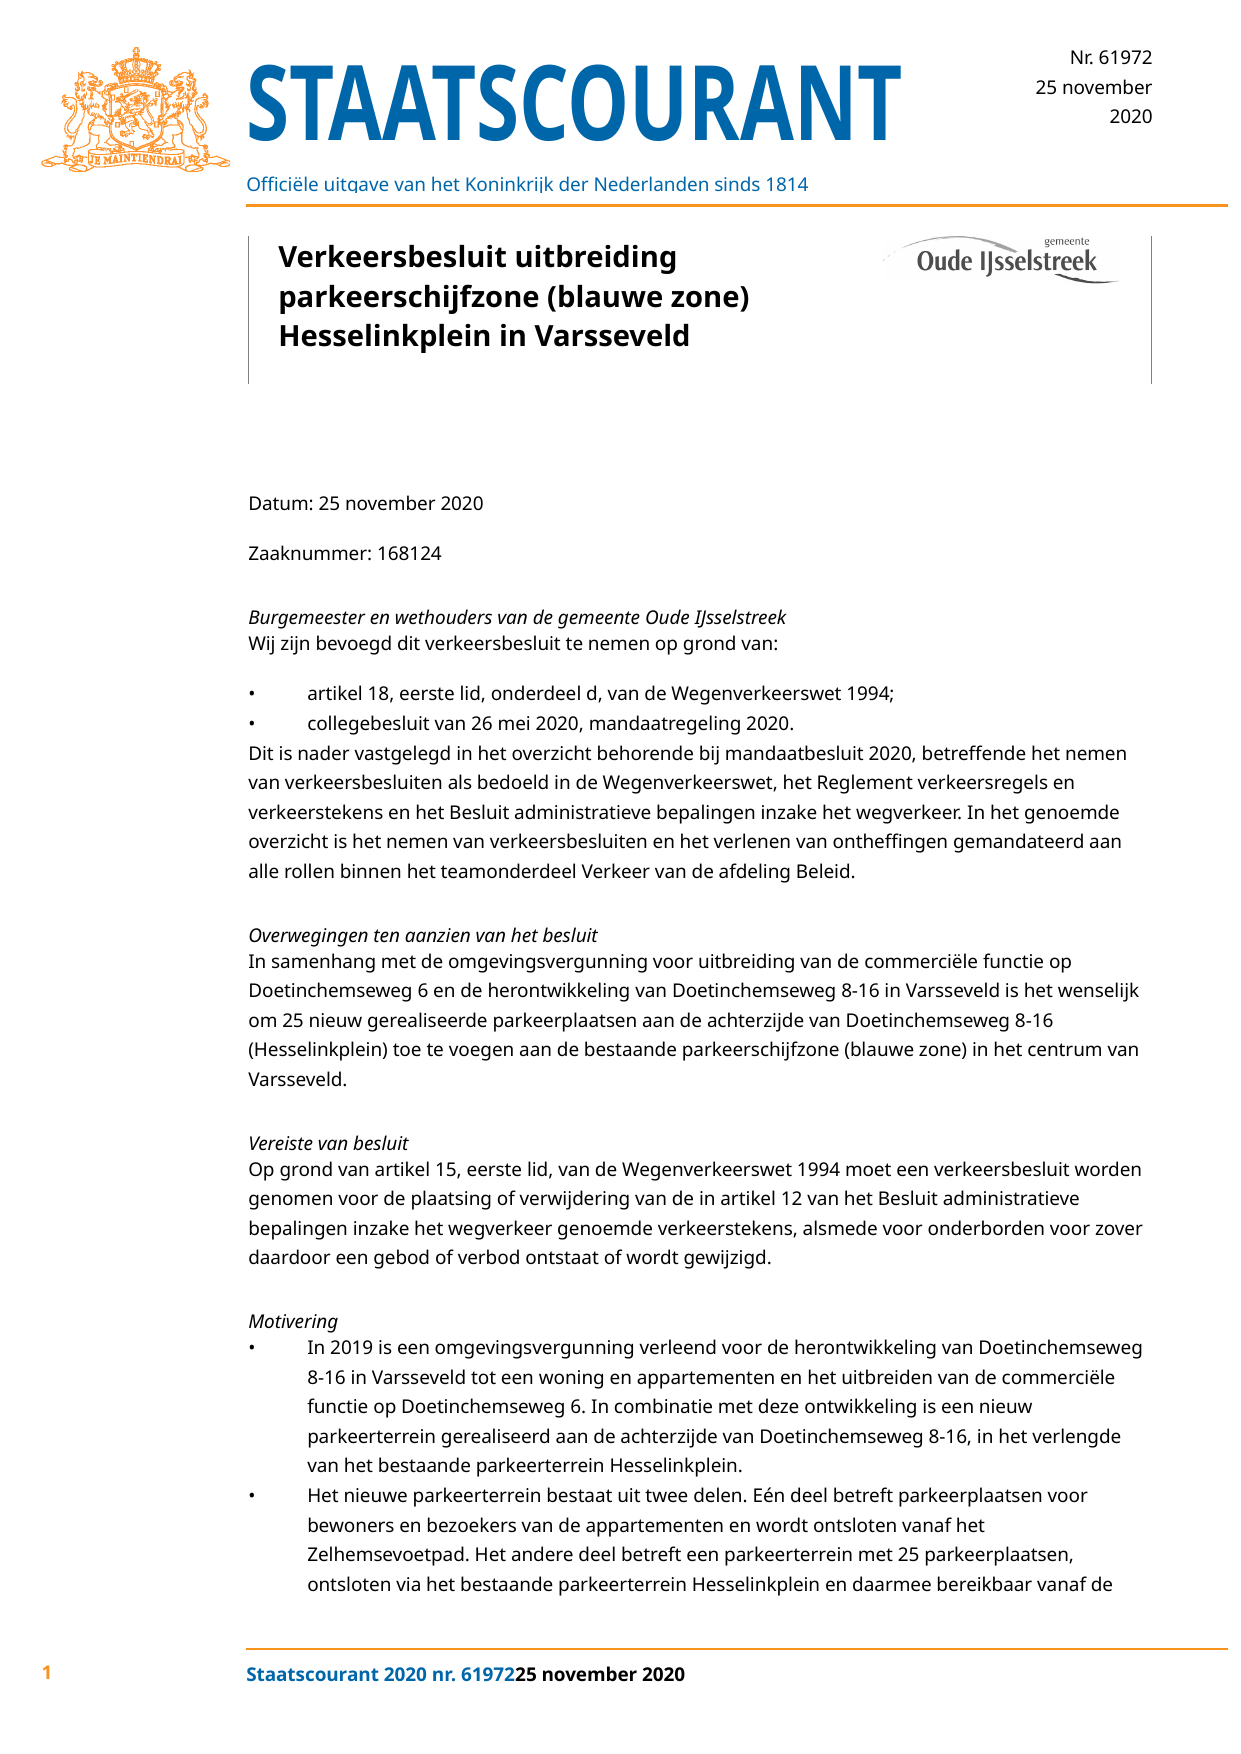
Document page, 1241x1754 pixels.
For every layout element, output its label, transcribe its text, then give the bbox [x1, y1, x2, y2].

list artikel 18, eerste lid, onderdeel d, van de Wegenverkeerswet 1994; [248, 681, 1152, 706]
text Op grond van artikel 15, eerste lid, van de Wegenverkeerswet 1994 moet een verkeersbesluit worden genomen voor de plaatsing of verwijdering van de in artikel 12 van het Besluit administratieve bepalingen inzake het wegverkeer genoemde verkeerstekens, alsmede voor onderborden voor zover daardoor een gebod of verbod ontstaat of wordt gewijzigd. [248, 1156, 1152, 1270]
table_header [850, 236, 1151, 384]
picture [41, 47, 231, 172]
text In samenhang met de omgevingsvergunning voor uitbreiding van de commerciële functie op Doetinchemseweg 6 en de herontwikkeling van Doetinchemseweg 8-16 in Varsseveld is het wenselijk om 25 nieuw gerealiseerde parkeerplaatsen aan de achterzijde van Doetinchemseweg 8-16 (Hesselinkplein) toe te voegen aan de bestaande parkeerschijfzone (blauwe zone) in het centrum van Varsseveld. [248, 948, 1152, 1092]
table_header Verkeersbesluit uitbreiding parkeerschijfzone (blauwe zone) Hesselinkplein in Varsseveld [249, 236, 850, 384]
text Datum: 25 november 2020 [248, 490, 1152, 516]
list collegebesluit van 26 mei 2020, mandaatregeling 2020. [248, 710, 1152, 736]
text Vereiste van besluit [248, 1130, 1152, 1156]
list Het nieuwe parkeerterrein bestaat uit twee delen. Eén deel betreft parkeerplaatsen voor bewoners en bezoekers van de appartementen en wordt ontsloten vanaf het Zelhemsevoetpad. Het andere deel betreft een parkeerterrein met 25 parkeerplaatsen, ontsloten via het bestaande parkeerterrein Hesselinkplein en daarmee bereikbaar vanaf de [248, 1482, 1152, 1597]
text Dit is nader vastgelegd in het overzicht behorende bij mandaatbesluit 2020, betreffende het nemen van verkeersbesluiten als bedoeld in de Wegenverkeerswet, het Reglement verkeersregels en verkeerstekens en het Besluit administratieve bepalingen inzake het wegverkeer. In het genoemde overzicht is het nemen van verkeersbesluiten en het verlenen van ontheffingen gemandateerd aan alle rollen binnen het teamonderdeel Verkeer van de afdeling Beleid. [248, 740, 1152, 884]
text Motivering [248, 1308, 1152, 1334]
list In 2019 is een omgevingsvergunning verleend voor de herontwikkeling van Doetinchemseweg 8-16 in Varsseveld tot een woning en appartementen en het uitbreiden van de commerciële functie op Doetinchemseweg 6. In combinatie met deze ontwikkeling is een nieuw parkeerterrein gerealiseerd aan de achterzijde van Doetinchemseweg 8-16, in het verlengde van het bestaande parkeerterrein Hesselinkplein. [248, 1334, 1152, 1478]
text Zaaknummer: 168124 [248, 541, 1152, 566]
picture [882, 236, 1119, 284]
text Wij zijn bevoegd dit verkeersbesluit te nemen op grond van: [248, 630, 1152, 656]
text Overwegingen ten aanzien van het besluit [248, 922, 1152, 948]
text Burgemeester en wethouders van de gemeente Oude IJsselstreek [248, 604, 1152, 630]
